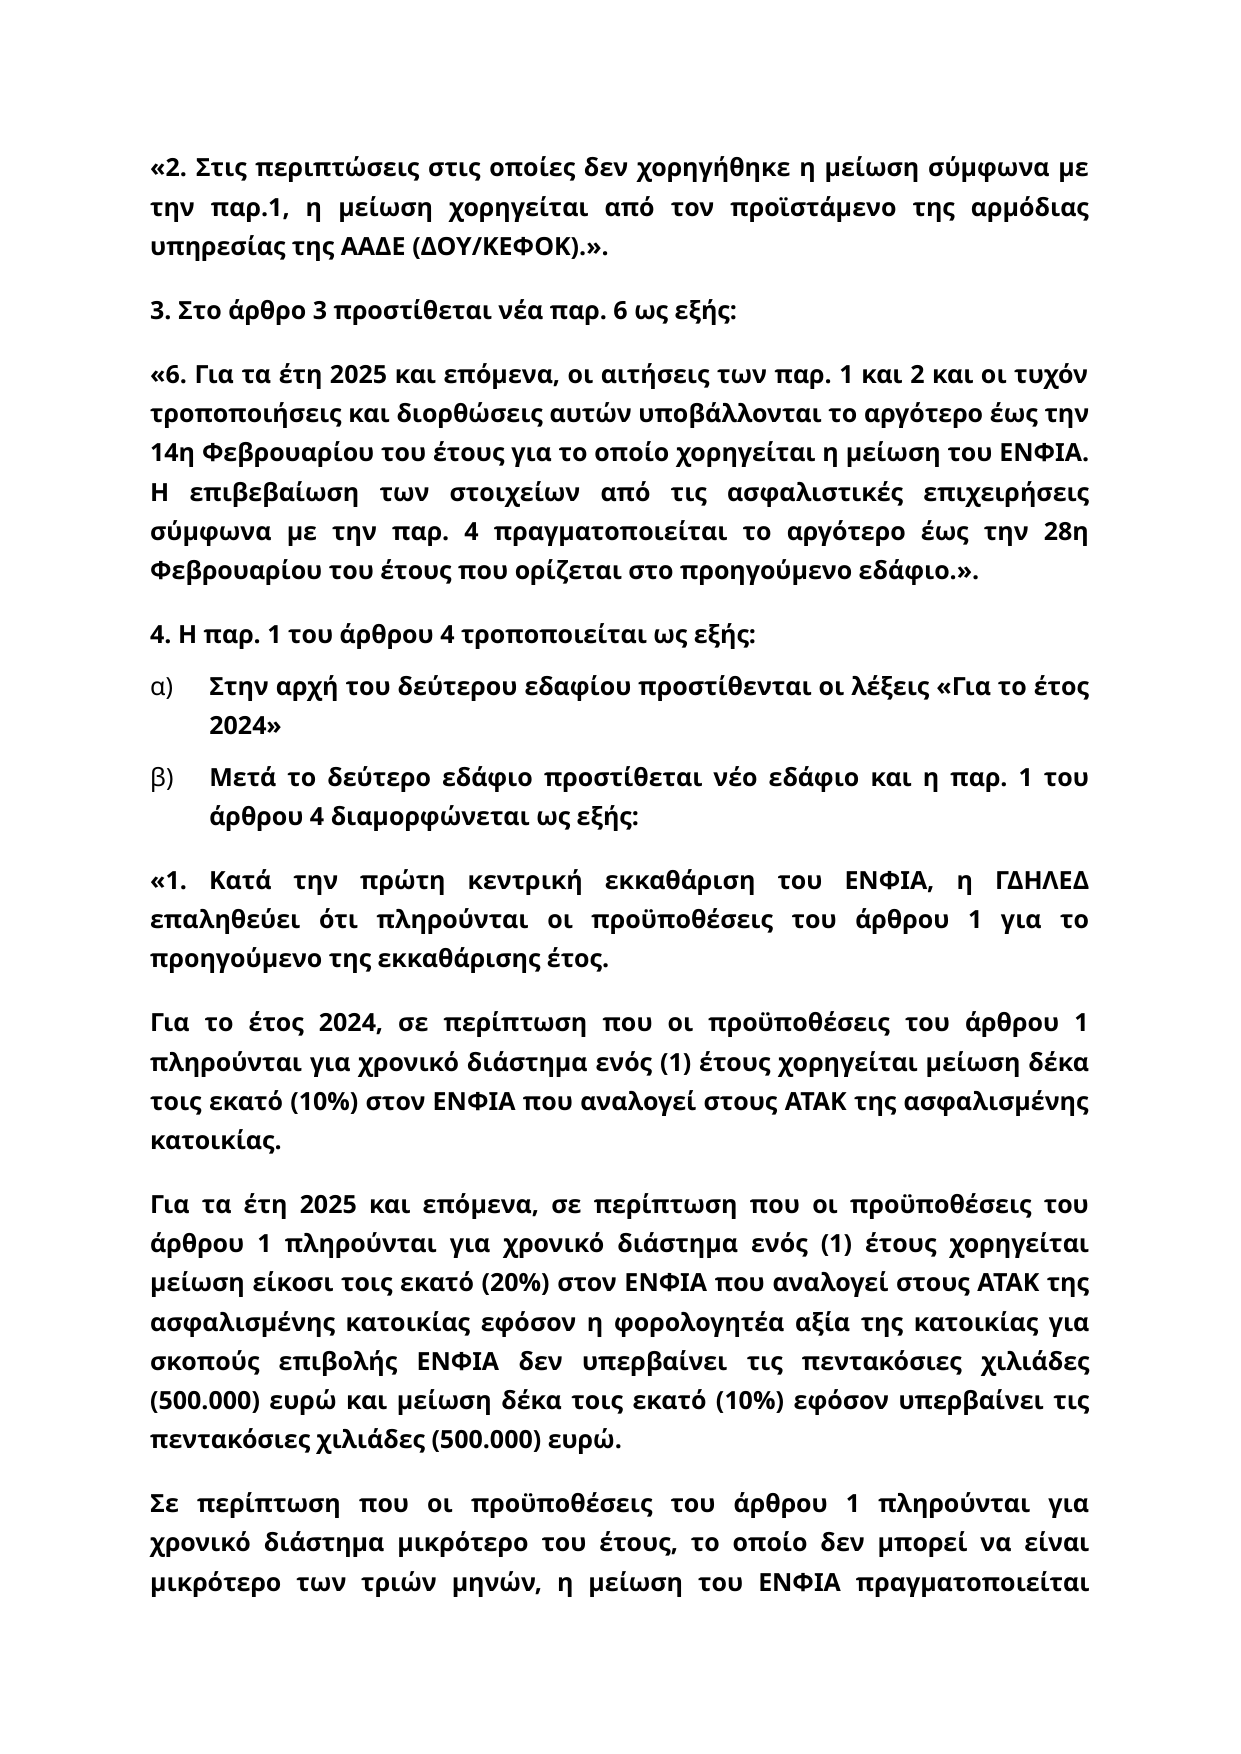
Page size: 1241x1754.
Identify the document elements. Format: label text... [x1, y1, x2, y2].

text 3. Στο άρθρο 3 προστίθεται νέα παρ. 6 ως εξής: [150, 292, 1090, 327]
list α) Στην αρχή του δεύτερου εδαφίου προστίθενται οι λέξεις «Για το έτος 2024» [150, 668, 1090, 742]
text «1. Κατά την πρώτη κεντρική εκκαθάριση του ΕΝΦΙΑ, η ΓΔΗΛΕΔ επαληθεύει ότι πληρούνται οι προϋποθέσεις του άρθρου 1 για το προηγούμενο της εκκαθάρισης έτος. [150, 862, 1090, 975]
text 4. Η παρ. 1 του άρθρου 4 τροποποιείται ως εξής: [150, 617, 1090, 651]
text Για τα έτη 2025 και επόμενα, σε περίπτωση που οι προϋποθέσεις του άρθρου 1 πληρούνται για χρονικό διάστημα ενός (1) έτους χορηγείται μείωση είκοσι τοις εκατό (20%) στον ΕΝΦΙΑ που αναλογεί στους ΑΤΑΚ της ασφαλισμένης κατοικίας εφόσον η φορολογητέα αξία της κατοικίας για σκοπούς επιβολής ΕΝΦΙΑ δεν υπερβαίνει τις πεντακόσιες χιλιάδες (500.000) ευρώ και μείωση δέκα τοις εκατό (10%) εφόσον υπερβαίνει τις πεντακόσιες χιλιάδες (500.000) ευρώ. [150, 1187, 1090, 1456]
text Για το έτος 2024, σε περίπτωση που οι προϋποθέσεις του άρθρου 1 πληρούνται για χρονικό διάστημα ενός (1) έτους χορηγείται μείωση δέκα τοις εκατό (10%) στον ΕΝΦΙΑ που αναλογεί στους ΑΤΑΚ της ασφαλισμένης κατοικίας. [150, 1005, 1090, 1157]
text «2. Στις περιπτώσεις στις οποίες δεν χορηγήθηκε η μείωση σύμφωνα με την παρ.1, η μείωση χορηγείται από τον προϊστάμενο της αρμόδιας υπηρεσίας της ΑΑΔΕ (ΔΟΥ/ΚΕΦΟΚ).». [150, 150, 1090, 262]
list β) Μετά το δεύτερο εδάφιο προστίθεται νέο εδάφιο και η παρ. 1 του άρθρου 4 διαμορφώνεται ως εξής: [150, 759, 1090, 832]
text «6. Για τα έτη 2025 και επόμενα, οι αιτήσεις των παρ. 1 και 2 και οι τυχόν τροποποιήσεις και διορθώσεις αυτών υποβάλλονται το αργότερο έως την 14η Φεβρουαρίου του έτους για το οποίο χορηγείται η μείωση του ΕΝΦΙΑ. Η επιβεβαίωση των στοιχείων από τις ασφαλιστικές επιχειρήσεις σύμφωνα με την παρ. 4 πραγματοποιείται το αργότερο έως την 28η Φεβρουαρίου του έτους που ορίζεται στο προηγούμενο εδάφιο.». [150, 357, 1090, 587]
text Σε περίπτωση που οι προϋποθέσεις του άρθρου 1 πληρούνται για χρονικό διάστημα μικρότερο του έτους, το οποίο δεν μπορεί να είναι μικρότερο των τριών μηνών, η μείωση του ΕΝΦΙΑ πραγματοποιείται [150, 1486, 1090, 1598]
